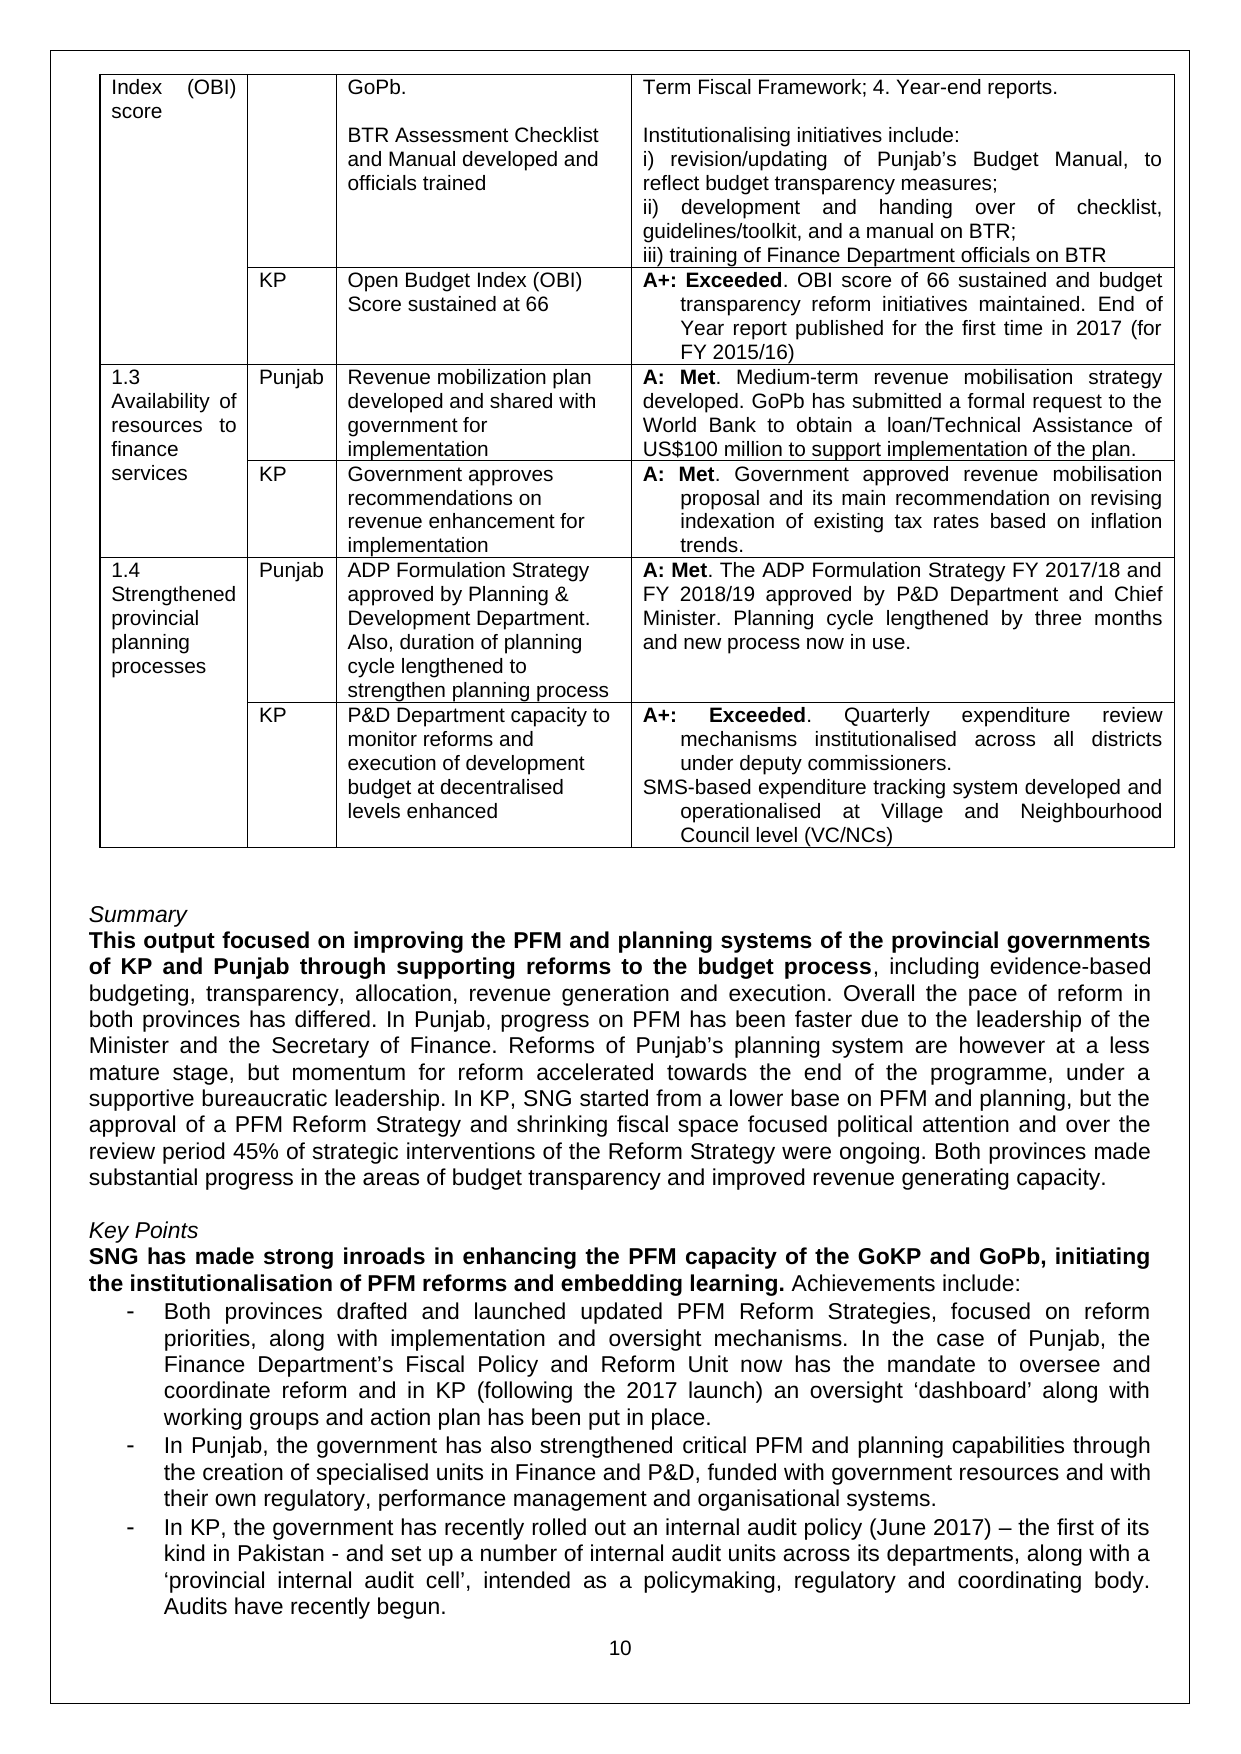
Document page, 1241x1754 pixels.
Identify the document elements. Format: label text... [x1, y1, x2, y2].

table_cell A+: Exceeded. OBI score of 66 sustained and budget transparency reform initiatives maintained. End of Year report published for the first time in 2017 (for FY 2015/16) [632, 268, 1174, 363]
table_cell A: Met. The ADP Formulation Strategy FY 2017/18 and FY 2018/19 approved by P&D Department and Chief Minister. Planning cycle lengthened by three months and new process now in use. [632, 558, 1174, 702]
table_cell A: Met. Medium-term revenue mobilisation strategy developed. GoPb has submitted a formal request to the World Bank to obtain a loan/Technical Assistance of US$100 million to support implementation of the plan. [632, 365, 1174, 460]
table_cell 1.4 Strengthened provincial planning processes [101, 558, 247, 847]
table_cell KP [248, 268, 336, 363]
text SNG has made strong inroads in enhancing the PFM capacity of the GoKP and GoPb, initiating the institutionalisation of PFM reforms and embedding learning. Achievements include: [89, 1243, 1152, 1296]
table_cell [248, 75, 336, 267]
table_cell A: Met. Government approved revenue mobilisation proposal and its main recommendation on revising indexation of existing tax rates based on inflation trends. [632, 461, 1174, 557]
text This output focused on improving the PFM and planning systems of the provincial governments of KP and Punjab through supporting reforms to the budget process, including evidence-based budgeting, transparency, allocation, revenue generation and execution. Overall the pace of reform in both provinces has differed. In Punjab, progress on PFM has been faster due to the leadership of the Minister and the Secretary of Finance. Reforms of Punjab’s planning system are however at a less mature stage, but momentum for reform accelerated towards the end of the programme, under a supportive bureaucratic leadership. In KP, SNG started from a lower base on PFM and planning, but the approval of a PFM Reform Strategy and shrinking fiscal space focused political attention and over the review period 45% of strategic interventions of the Reform Strategy were ongoing. Both provinces made substantial progress in the areas of budget transparency and improved revenue generating capacity. [89, 927, 1152, 1190]
list In KP, the government has recently rolled out an internal audit policy (June 2017) – the first of its kind in Pakistan - and set up a number of internal audit units across its departments, along with a ‘provincial internal audit cell’, intended as a policymaking, regulatory and coordinating body. Audits have recently begun. [126, 1511, 1152, 1619]
table_cell Punjab [248, 365, 336, 460]
table_cell P&D Department capacity to monitor reforms and execution of development budget at decentralised levels enhanced [337, 703, 631, 847]
table_cell KP [248, 703, 336, 847]
list Both provinces drafted and launched updated PFM Reform Strategies, focused on reform priorities, along with implementation and oversight mechanisms. In the case of Punjab, the Finance Department’s Fiscal Policy and Reform Unit now has the mandate to oversee and coordinate reform and in KP (following the 2017 launch) an oversight ‘dashboard’ along with working groups and action plan has been put in place. [126, 1296, 1152, 1430]
table_cell KP [248, 461, 336, 557]
text Summary [89, 901, 1152, 927]
table_cell A+: Exceeded. Quarterly expenditure review mechanisms institutionalised across all districts under deputy commissioners. SMS-based expenditure tracking system developed and operationalised at Village and Neighbourhood Council level (VC/NCs) [632, 703, 1174, 847]
table_cell Government approves recommendations on revenue enhancement for implementation [337, 461, 631, 557]
table_cell ADP Formulation Strategy approved by Planning & Development Department. Also, duration of planning cycle lengthened to strengthen planning process [337, 558, 631, 702]
table_cell GoPb. BTR Assessment Checklist and Manual developed and officials trained [337, 75, 631, 267]
text Key Points [89, 1217, 1152, 1243]
list In Punjab, the government has also strengthened critical PFM and planning capabilities through the creation of specialised units in Finance and P&D, funded with government resources and with their own regulatory, performance management and organisational systems. [126, 1430, 1152, 1511]
table_cell 1.3 Availability of resources to finance services [101, 365, 247, 557]
table_cell Punjab [248, 558, 336, 702]
table_cell Open Budget Index (OBI) Score sustained at 66 [337, 268, 631, 363]
table_cell Revenue mobilization plan developed and shared with government for implementation [337, 365, 631, 460]
table_cell Index (OBI) score [101, 75, 247, 363]
table_cell Term Fiscal Framework; 4. Year-end reports. Institutionalising initiatives include: i) revision/updating of Punjab’s Budget Manual, to reflect budget transparency measures; ii) development and handing over of checklist, guidelines/toolkit, and a manual on BTR; iii) training of Finance Department officials on BTR [632, 75, 1174, 267]
